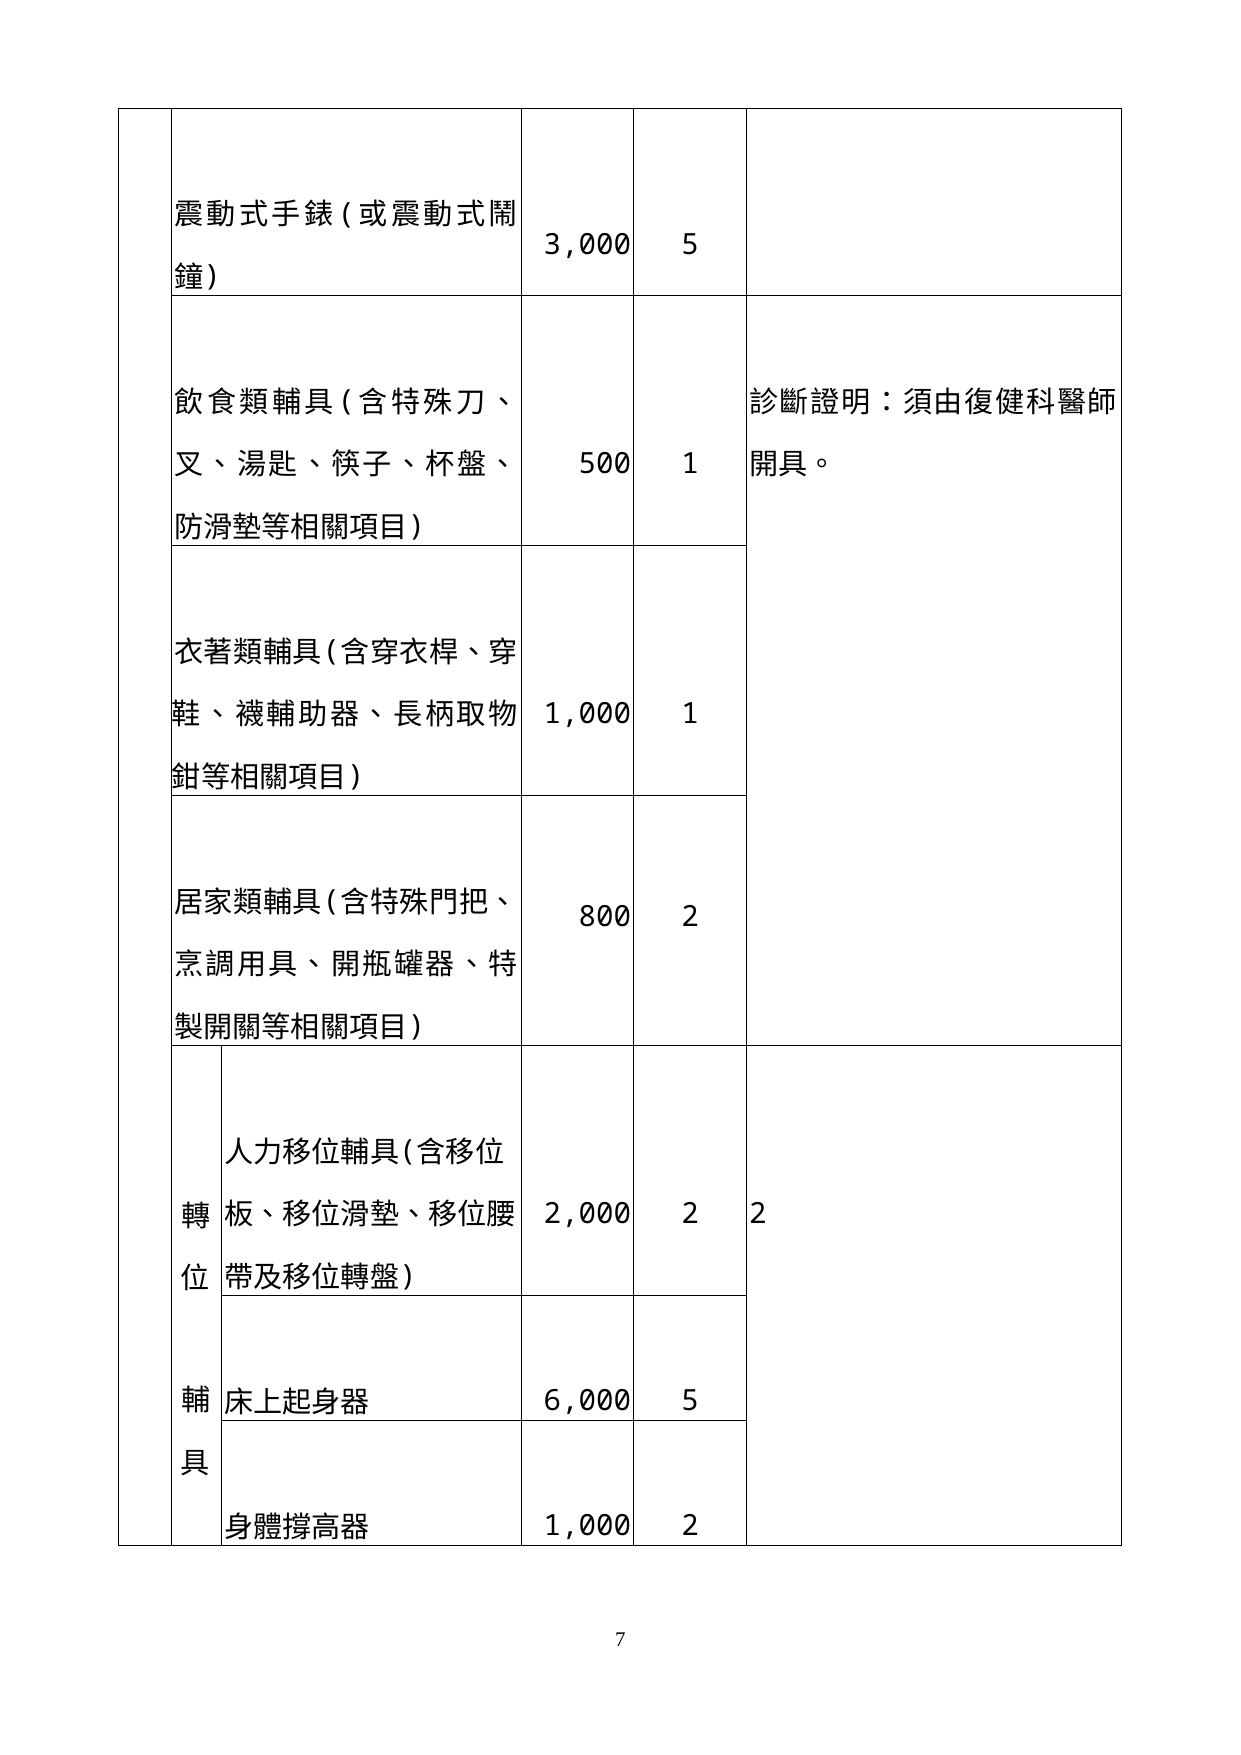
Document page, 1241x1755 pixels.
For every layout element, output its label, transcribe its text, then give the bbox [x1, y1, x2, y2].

table_cell [119, 109, 171, 1545]
table_cell 身體撐高器 [222, 1421, 521, 1545]
table_cell 轉位 輔具 [172, 1046, 221, 1545]
table_cell 1,000 [522, 1421, 633, 1545]
table_cell 2 [634, 1046, 746, 1295]
table_cell 1 [634, 296, 746, 545]
table_cell 800 [522, 796, 633, 1045]
table_cell 500 [522, 296, 633, 545]
table_cell 2 [634, 1421, 746, 1545]
table_cell 1,000 [522, 546, 633, 795]
table_cell 2 [747, 1046, 1121, 1545]
table_cell 震動式手錶(或震動式鬧鐘) [172, 109, 521, 295]
table_cell 診斷證明：須由復健科醫師開具。 [747, 296, 1121, 1045]
table_cell [747, 109, 1121, 295]
table_cell 5 [634, 1296, 746, 1420]
table_cell 6,000 [522, 1296, 633, 1420]
table_cell 2,000 [522, 1046, 633, 1295]
table_cell 人力移位輔具(含移位板、移位滑墊、移位腰帶及移位轉盤) [222, 1046, 521, 1295]
table_cell 2 [634, 796, 746, 1045]
table_cell 1 [634, 546, 746, 795]
table_cell 床上起身器 [222, 1296, 521, 1420]
table_cell 3,000 [522, 109, 633, 295]
table_cell 居家類輔具(含特殊門把、烹調用具、開瓶罐器、特製開關等相關項目) [172, 796, 521, 1045]
table_cell 5 [634, 109, 746, 295]
table_cell 飲食類輔具(含特殊刀、叉、湯匙、筷子、杯盤、防滑墊等相關項目) [172, 296, 521, 545]
table_cell 衣著類輔具(含穿衣桿、穿鞋、襪輔助器、長柄取物鉗等相關項目) [172, 546, 521, 795]
